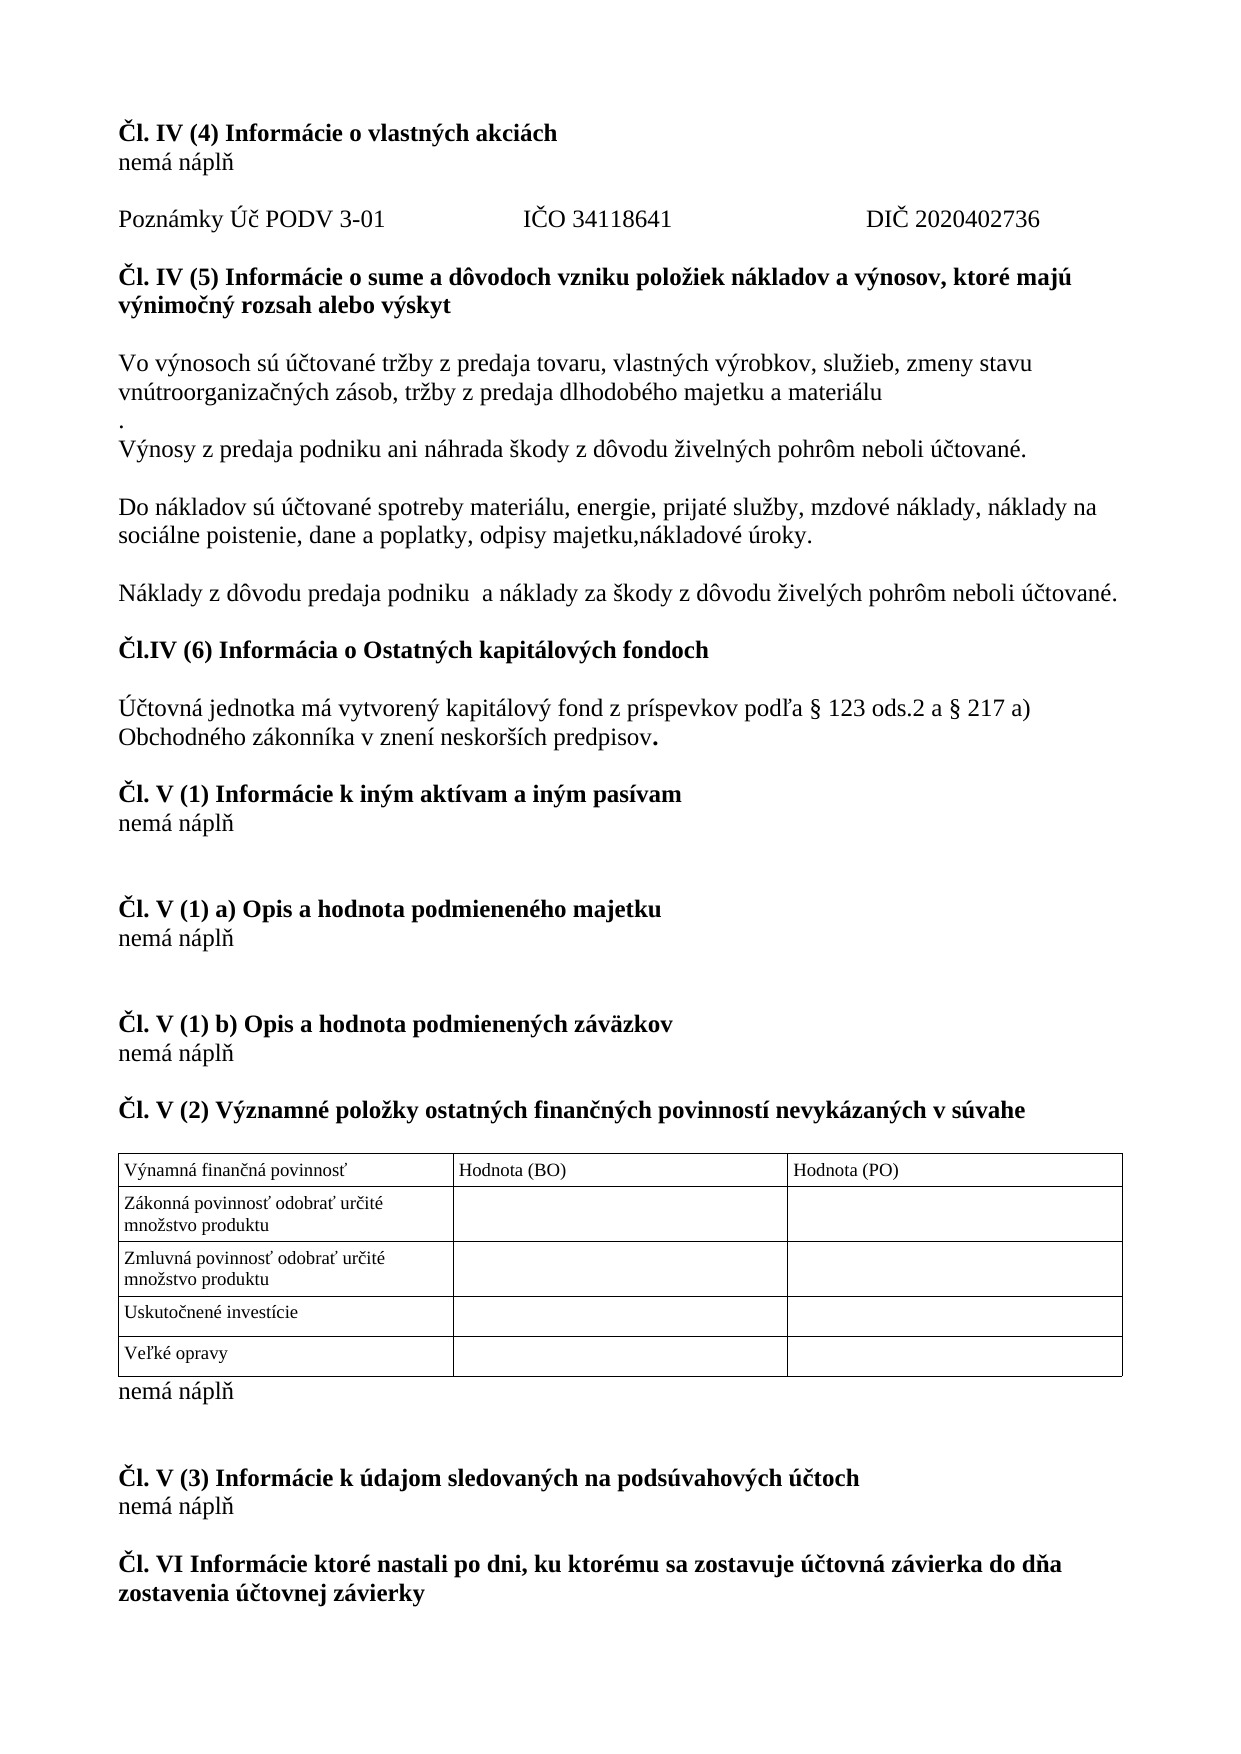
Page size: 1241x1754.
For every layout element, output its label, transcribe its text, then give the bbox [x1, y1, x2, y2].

table_cell [454, 1337, 787, 1376]
text nemá náplň [118, 1038, 1122, 1067]
text Čl. V (1) Informácie k iným aktívam a iným pasívam [118, 779, 1122, 808]
table_cell [788, 1242, 1122, 1296]
table_header Výnamná finančná povinnosť [119, 1154, 453, 1186]
text Čl. V (3) Informácie k údajom sledovaných na podsúvahových účtoch [118, 1463, 1122, 1491]
table_cell [788, 1187, 1122, 1241]
table_cell Uskutočnené investície [119, 1297, 453, 1336]
table_cell [788, 1297, 1122, 1336]
text Čl.IV (6) Informácia o Ostatných kapitálových fondoch [118, 636, 1122, 664]
text Čl. V (1) a) Opis a hodnota podmieneného majetku [118, 894, 1122, 923]
text Čl. VI Informácie ktoré nastali po dni, ku ktorému sa zostavuje účtovná závierka do dňa zostavenia účtovnej závierky [118, 1549, 1122, 1606]
table_cell Zákonná povinnosť odobrať určité množstvo produktu [119, 1187, 453, 1241]
table_cell [454, 1187, 787, 1241]
text nemá náplň [118, 923, 1122, 952]
table_header Hodnota (BO) [454, 1154, 787, 1186]
text Do nákladov sú účtované spotreby materiálu, energie, prijaté služby, mzdové náklady, náklady na sociálne poistenie, dane a poplatky, odpisy majetku,nákladové úroky. [118, 492, 1122, 549]
table_cell Zmluvná povinnosť odobrať určité množstvo produktu [119, 1242, 453, 1296]
text . [118, 406, 1122, 434]
table_cell [788, 1337, 1122, 1376]
text Poznámky Úč PODV 3-01 IČO 34118641 DIČ 2020402736 [118, 204, 1122, 233]
text Čl. IV (5) Informácie o sume a dôvodoch vzniku položiek nákladov a výnosov, ktoré majú výnimočný rozsah alebo výskyt [118, 262, 1122, 319]
table_header Hodnota (PO) [788, 1154, 1122, 1186]
text Výnosy z predaja podniku ani náhrada škody z dôvodu živelných pohrôm neboli účtované. [118, 434, 1122, 463]
text nemá náplň [118, 1377, 1122, 1405]
table_cell [454, 1297, 787, 1336]
text Čl. V (2) Významné položky ostatných finančných povinností nevykázaných v súvahe [118, 1096, 1122, 1124]
table_cell [454, 1242, 787, 1296]
text Čl. IV (4) Informácie o vlastných akciách [118, 118, 1122, 147]
text nemá náplň [118, 1491, 1122, 1520]
text Náklady z dôvodu predaja podniku a náklady za škody z dôvodu živelých pohrôm neboli účtované. [118, 578, 1122, 607]
text nemá náplň [118, 147, 1122, 176]
text Čl. V (1) b) Opis a hodnota podmienených záväzkov [118, 1009, 1122, 1038]
table_cell Veľké opravy [119, 1337, 453, 1376]
text Účtovná jednotka má vytvorený kapitálový fond z príspevkov podľa § 123 ods.2 a § 217 a) Obchodného zákonníka v znení neskorších predpisov. [118, 693, 1122, 751]
text Vo výnosoch sú účtované tržby z predaja tovaru, vlastných výrobkov, služieb, zmeny stavu vnútroorganizačných zásob, tržby z predaja dlhodobého majetku a materiálu [118, 348, 1122, 406]
text nemá náplň [118, 808, 1122, 837]
